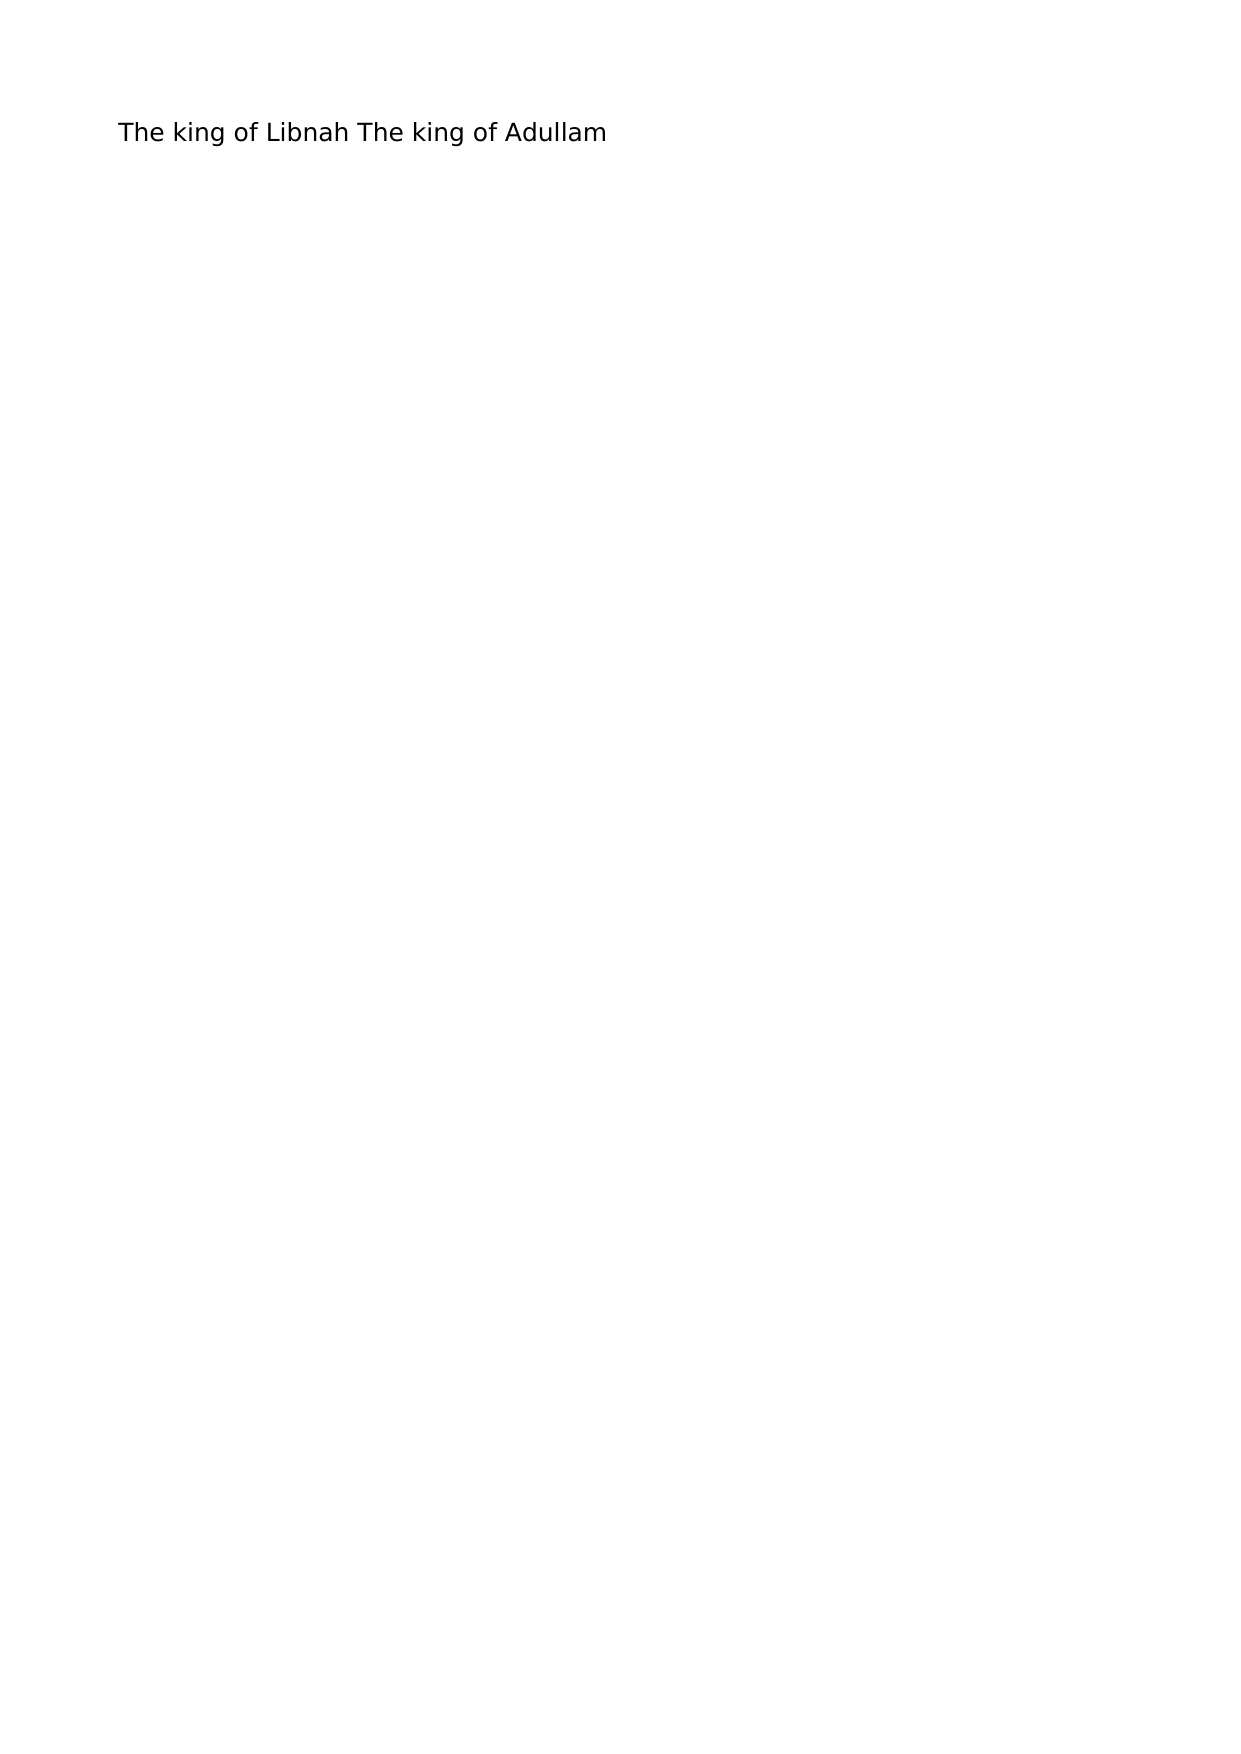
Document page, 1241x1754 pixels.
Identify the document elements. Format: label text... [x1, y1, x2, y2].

text The king of Libnah The king of Adullam [118, 118, 1122, 147]
